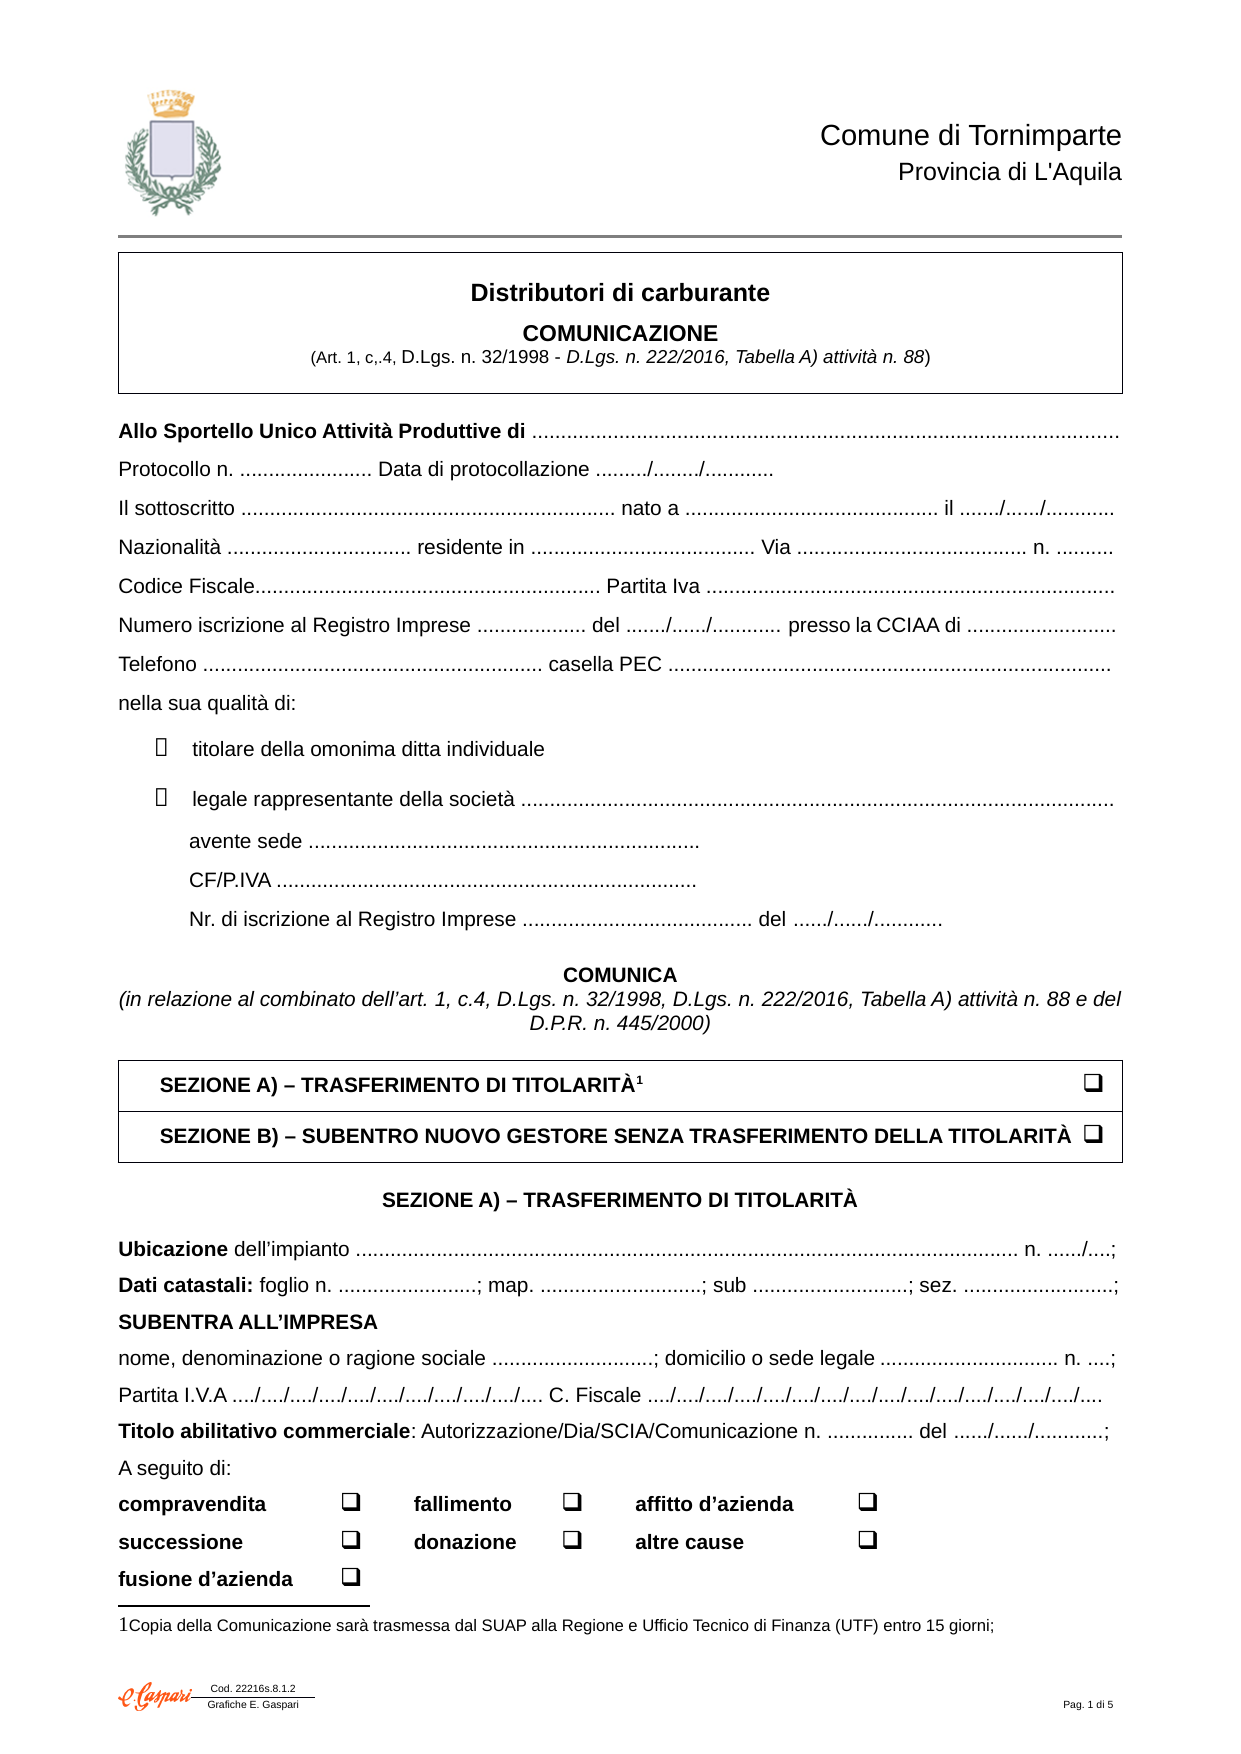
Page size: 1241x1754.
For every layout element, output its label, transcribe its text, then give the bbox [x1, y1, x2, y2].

picture [122, 152, 224, 157]
text SUBENTRA ALL’IMPRESA [118, 1310, 1122, 1334]
text Il sottoscritto ................................................................. nato a ............................................ il ......./....../............ [118, 496, 1122, 520]
text Protocollo n. ....................... Data di protocollazione ........./......../............ [118, 457, 1122, 481]
text Nr. di iscrizione al Registro Imprese ........................................ del ....../....../............ [189, 907, 1122, 931]
picture [118, 1682, 192, 1711]
text Dati catastali: foglio n. ........................; map. ............................; sub ...........................; sez. ..........................; [118, 1273, 1122, 1297]
text nella sua qualità di: [118, 690, 1122, 714]
table_cell SEZIONE B) – SUBENTRO NUOVO GESTORE SENZA TRASFERIMENTO DELLA TITOLARITÀ  [119, 1112, 1122, 1162]
text  legale rappresentante della società ....................................................................................................... [153, 779, 1122, 813]
text Comune di Tornimparte [118, 118, 1122, 152]
text SEZIONE A) – TRASFERIMENTO DI TITOLARITÀ [118, 1188, 1122, 1212]
text Ubicazione dell’impianto ................................................................................................................... n. ....../....; [118, 1237, 1122, 1261]
text Partita I.V.A ..../..../..../..../..../..../..../..../..../..../.... C. Fiscale ..../..../..../..../..../..../..../..../..../..../..../..../..../..../..../.... [118, 1383, 1122, 1407]
text Nazionalità ................................ residente in ....................................... Via ........................................ n. .......... [118, 535, 1122, 559]
text  titolare della omonima ditta individuale [153, 729, 1122, 763]
picture [122, 185, 224, 219]
text nome, denominazione o ragione sociale ............................; domicilio o sede legale ............................... n. ....; [118, 1346, 1122, 1370]
table_header SEZIONE A) – TRASFERIMENTO DI TITOLARITÀ  [119, 1061, 1122, 1111]
table_header Distributori di carburante COMUNICAZIONE (Art. 1, c,.4, D.Lgs. n. 32/1998 - D.Lgs. n. 222/2016, Tabella A) attività n. 88) [119, 253, 1122, 392]
text Codice Fiscale............................................................ Partita Iva ....................................................................... [118, 574, 1122, 598]
text successione  donazione  altre cause  [118, 1529, 1122, 1554]
text avente sede .................................................................... [189, 829, 1122, 853]
text compravendita  fallimento  affitto d’azienda  [118, 1492, 1122, 1517]
text COMUNICA [118, 963, 1122, 987]
picture [122, 87, 224, 118]
text Telefono ........................................................... casella PEC ............................................................................. [118, 652, 1122, 676]
text Provincia di L'Aquila [118, 157, 1122, 185]
text A seguito di: [118, 1456, 1122, 1479]
text Titolo abilitativo commerciale: Autorizzazione/Dia/SCIA/Comunicazione n. ............... del ....../....../............; [118, 1419, 1122, 1443]
text Numero iscrizione al Registro Imprese ................... del ......./....../............ presso la CCIAA di .......................... [118, 613, 1122, 637]
text fusione d’azienda  [118, 1567, 1122, 1592]
text CF/P.IVA ......................................................................... [189, 868, 1122, 892]
text (in relazione al combinato dell’art. 1, c.4, D.Lgs. n. 32/1998, D.Lgs. n. 222/2016, Tabella A) attività n. 88 e del D.P.R. n. 445/2000) [118, 987, 1122, 1035]
text Allo Sportello Unico Attività Produttive di [118, 418, 1122, 442]
